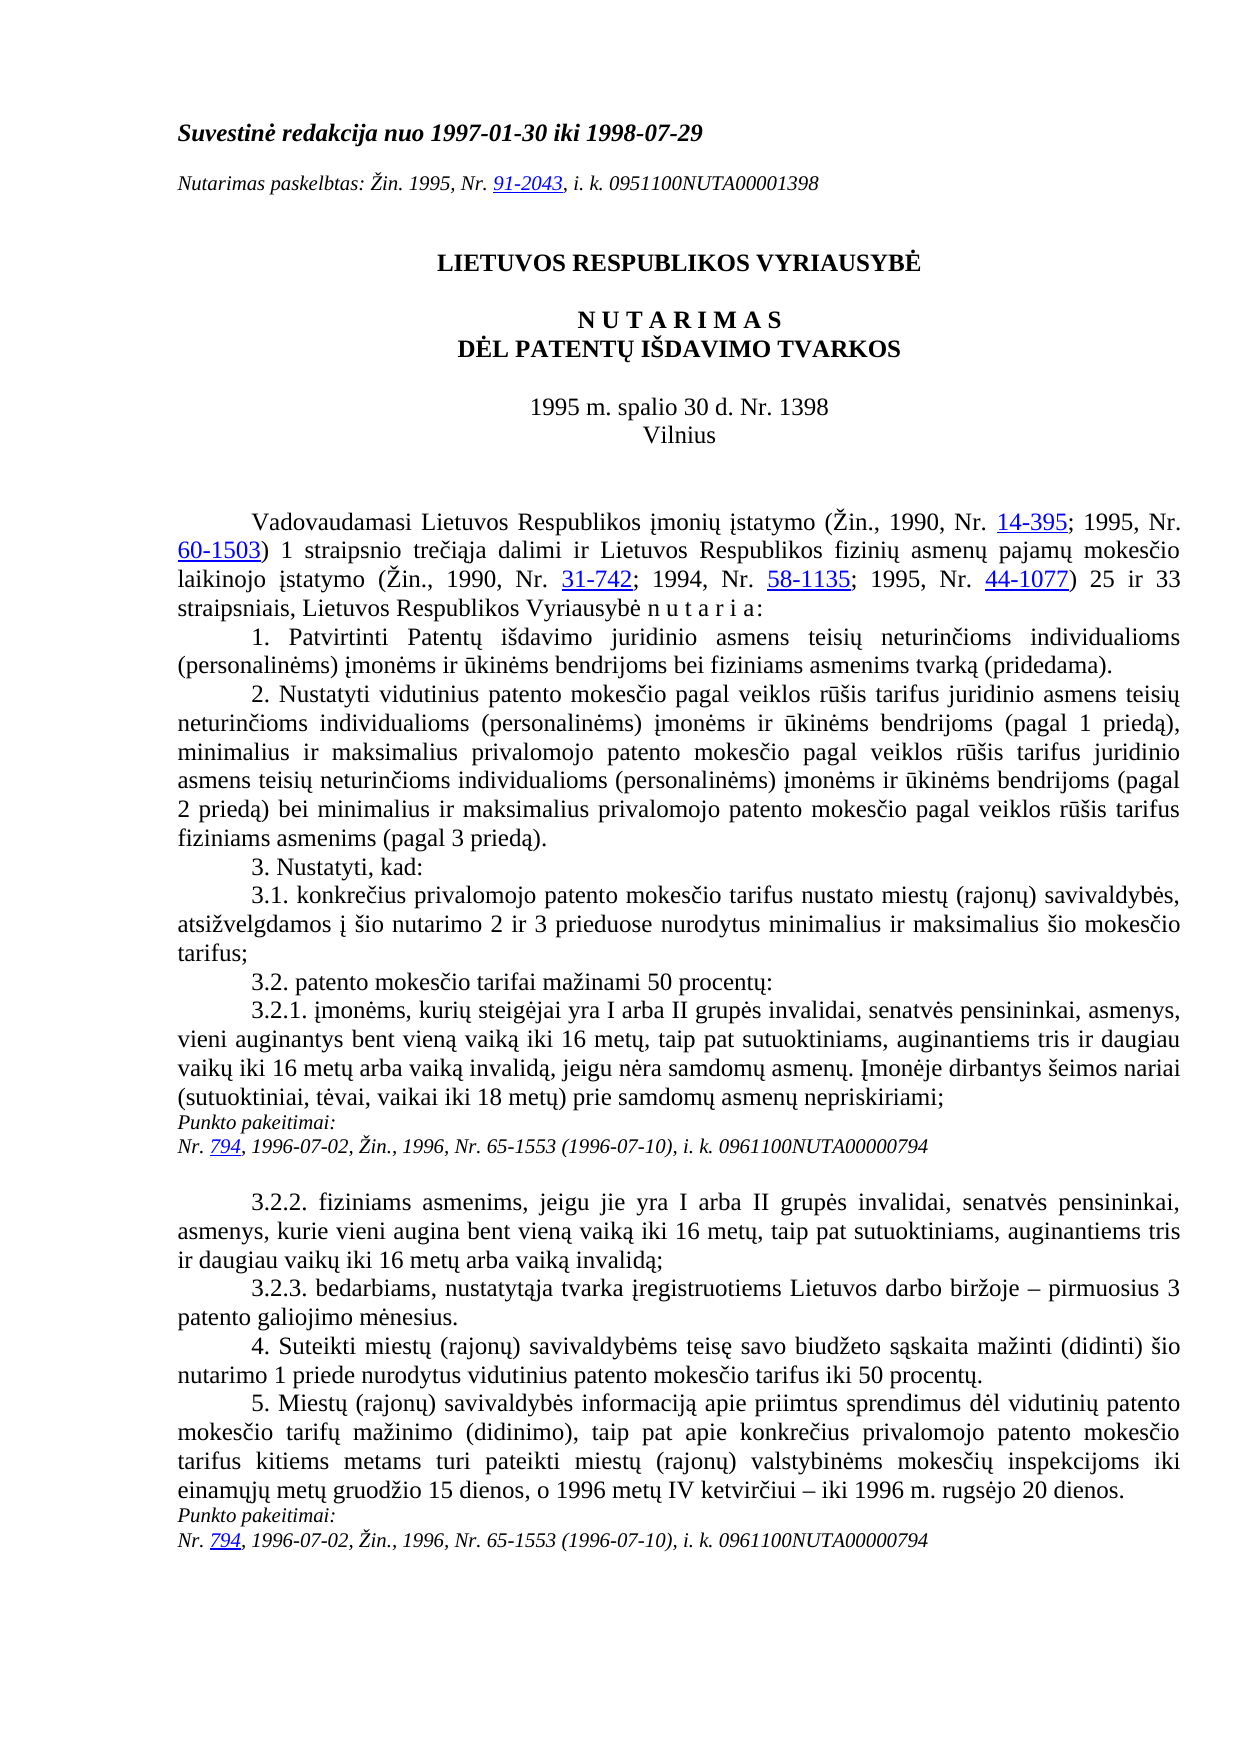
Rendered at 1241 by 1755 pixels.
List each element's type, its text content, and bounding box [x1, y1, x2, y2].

text 3.2.2. fiziniams asmenims, jeigu jie yra I arba II grupės invalidai, senatvės pensininkai, asmenys, kurie vieni augina bent vieną vaiką iki 16 metų, taip pat sutuoktiniams, auginantiems tris ir daugiau vaikų iki 16 metų arba vaiką invalidą; [177, 1187, 1181, 1273]
text Nr. 794, 1996-07-02, Žin., 1996, Nr. 65-1553 (1996-07-10), i. k. 0961100NUTA00000794 [177, 1527, 1181, 1552]
text DĖL PATENTŲ IŠDAVIMO TVARKOS [177, 334, 1181, 363]
text Suvestinė redakcija nuo 1997-01-30 iki 1998-07-29 [177, 118, 1181, 147]
text N U T A R I M A S [177, 305, 1181, 334]
text Vilnius [177, 420, 1181, 449]
text 4. Suteikti miestų (rajonų) savivaldybėms teisę savo biudžeto sąskaita mažinti (didinti) šio nutarimo 1 priede nurodytus vidutinius patento mokesčio tarifus iki 50 procentų. [177, 1331, 1181, 1388]
text 3.1. konkrečius privalomojo patento mokesčio tarifus nustato miestų (rajonų) savivaldybės, atsižvelgdamos į šio nutarimo 2 ir 3 prieduose nurodytus minimalius ir maksimalius šio mokesčio tarifus; [177, 880, 1181, 967]
text Nutarimas paskelbtas: Žin. 1995, Nr. 91-2043, i. k. 0951100NUTA00001398 [177, 171, 1181, 195]
text 3.2.3. bedarbiams, nustatytąja tvarka įregistruotiems Lietuvos darbo biržoje – pirmuosius 3 patento galiojimo mėnesius. [177, 1273, 1181, 1331]
text 5. Miestų (rajonų) savivaldybės informaciją apie priimtus sprendimus dėl vidutinių patento mokesčio tarifų mažinimo (didinimo), taip pat apie konkrečius privalomojo patento mokesčio tarifus kitiems metams turi pateikti miestų (rajonų) valstybinėms mokesčių inspekcijoms iki einamųjų metų gruodžio 15 dienos, o 1996 metų IV ketvirčiui – iki 1996 m. rugsėjo 20 dienos. [177, 1388, 1181, 1503]
text Punkto pakeitimai: [177, 1110, 1181, 1134]
text Vadovaudamasi Lietuvos Respublikos įmonių įstatymo (Žin., 1990, Nr. 14-395; 1995, Nr. 60-1503) 1 straipsnio trečiąja dalimi ir Lietuvos Respublikos fizinių asmenų pajamų mokesčio laikinojo įstatymo (Žin., 1990, Nr. 31-742; 1994, Nr. 58-1135; 1995, Nr. 44-1077) 25 ir 33 straipsniais, Lietuvos Respublikos Vyriausybė nutaria: [177, 507, 1181, 622]
text 1. Patvirtinti Patentų išdavimo juridinio asmens teisių neturinčioms individualioms (personalinėms) įmonėms ir ūkinėms bendrijoms bei fiziniams asmenims tvarką (pridedama). [177, 622, 1181, 679]
text 1995 m. spalio 30 d. Nr. 1398 [177, 392, 1181, 420]
text 2. Nustatyti vidutinius patento mokesčio pagal veiklos rūšis tarifus juridinio asmens teisių neturinčioms individualioms (personalinėms) įmonėms ir ūkinėms bendrijoms (pagal 1 priedą), minimalius ir maksimalius privalomojo patento mokesčio pagal veiklos rūšis tarifus juridinio asmens teisių neturinčioms individualioms (personalinėms) įmonėms ir ūkinėms bendrijoms (pagal 2 priedą) bei minimalius ir maksimalius privalomojo patento mokesčio pagal veiklos rūšis tarifus fiziniams asmenims (pagal 3 priedą). [177, 679, 1181, 852]
text LIETUVOS RESPUBLIKOS VYRIAUSYBĖ [177, 248, 1181, 277]
text Punkto pakeitimai: [177, 1503, 1181, 1527]
text Nr. 794, 1996-07-02, Žin., 1996, Nr. 65-1553 (1996-07-10), i. k. 0961100NUTA00000794 [177, 1134, 1181, 1158]
text 3.2. patento mokesčio tarifai mažinami 50 procentų: [177, 967, 1181, 995]
text 3.2.1. įmonėms, kurių steigėjai yra I arba II grupės invalidai, senatvės pensininkai, asmenys, vieni auginantys bent vieną vaiką iki 16 metų, taip pat sutuoktiniams, auginantiems tris ir daugiau vaikų iki 16 metų arba vaiką invalidą, jeigu nėra samdomų asmenų. Įmonėje dirbantys šeimos nariai (sutuoktiniai, tėvai, vaikai iki 18 metų) prie samdomų asmenų nepriskiriami; [177, 995, 1181, 1110]
text 3. Nustatyti, kad: [177, 852, 1181, 880]
